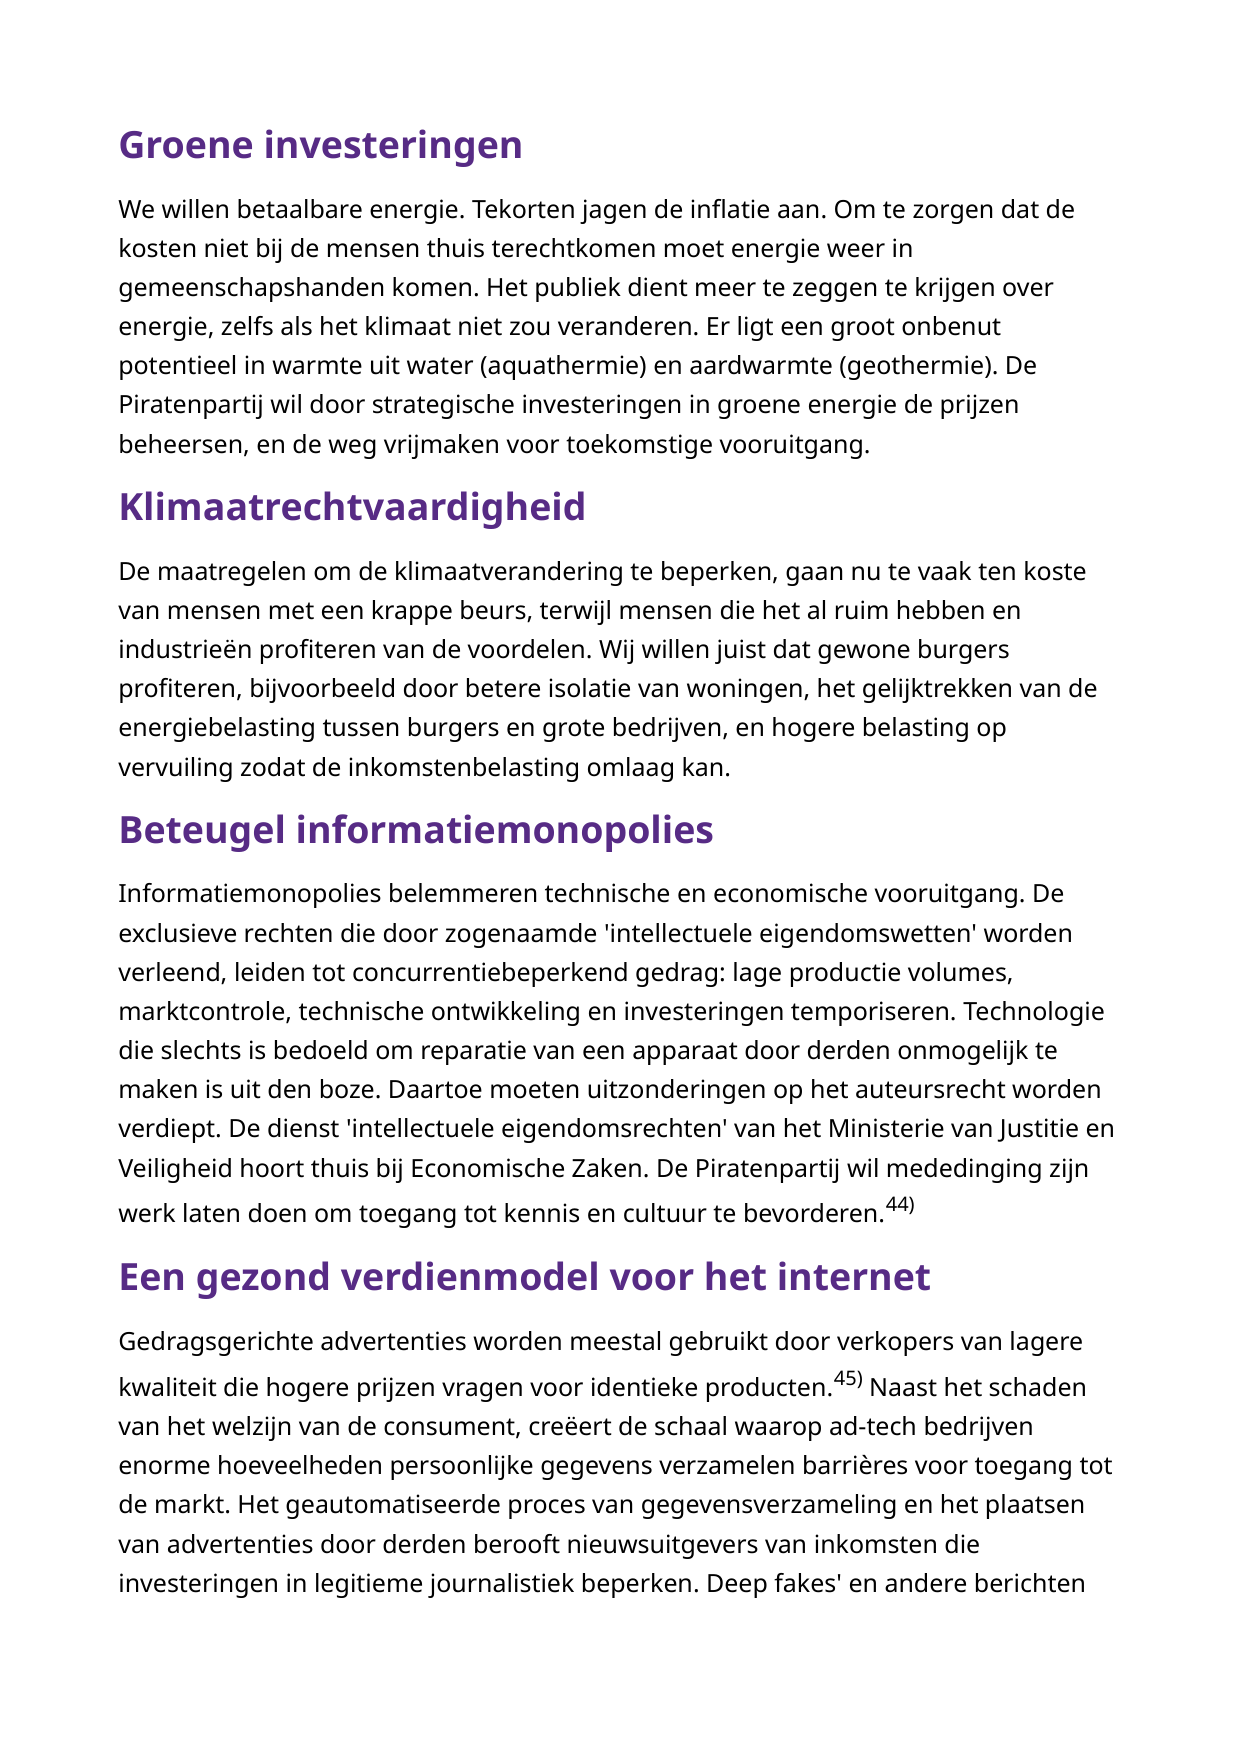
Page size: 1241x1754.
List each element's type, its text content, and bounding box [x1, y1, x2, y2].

text We willen betaalbare energie. Tekorten jagen de inflatie aan. Om te zorgen dat de kosten niet bij de mensen thuis terechtkomen moet energie weer in gemeenschapshanden komen. Het publiek dient meer te zeggen te krijgen over energie, zelfs als het klimaat niet zou veranderen. Er ligt een groot onbenut potentieel in warmte uit water (aquathermie) en aardwarmte (geothermie). De Piratenpartij wil door strategische investeringen in groene energie de prijzen beheersen, en de weg vrijmaken voor toekomstige vooruitgang. [118, 191, 1122, 460]
text Informatiemonopolies belemmeren technische en economische vooruitgang. De exclusieve rechten die door zogenaamde 'intellectuele eigendomswetten' worden verleend, leiden tot concurrentiebeperkend gedrag: lage productie volumes, marktcontrole, technische ontwikkeling en investeringen temporiseren. Technologie die slechts is bedoeld om reparatie van een apparaat door derden onmogelijk te maken is uit den boze. Daartoe moeten uitzonderingen op het auteursrecht worden verdiept. De dienst 'intellectuele eigendomsrechten' van het Ministerie van Justitie en Veiligheid hoort thuis bij Economische Zaken. De Piratenpartij wil mededinging zijn werk laten doen om toegang tot kennis en cultuur te bevorderen.44) [118, 876, 1122, 1230]
text Gedragsgerichte advertenties worden meestal gebruikt door verkopers van lagere kwaliteit die hogere prijzen vragen voor identieke producten.45) Naast het schaden van het welzijn van de consument, creëert de schaal waarop ad-tech bedrijven enorme hoeveelheden persoonlijke gegevens verzamelen barrières voor toegang tot de markt. Het geautomatiseerde proces van gegevensverzameling en het plaatsen van advertenties door derden berooft nieuwsuitgevers van inkomsten die investeringen in legitieme journalistiek beperken. Deep fakes' en andere berichten [118, 1324, 1122, 1599]
subtitle Groene investeringen [118, 118, 1122, 169]
text De maatregelen om de klimaatverandering te beperken, gaan nu te vaak ten koste van mensen met een krappe beurs, terwijl mensen die het al ruim hebben en industrieën profiteren van de voordelen. Wij willen juist dat gewone burgers profiteren, bijvoorbeeld door betere isolatie van woningen, het gelijktrekken van de energiebelasting tussen burgers en grote bedrijven, en hogere belasting op vervuiling zodat de inkomstenbelasting omlaag kan. [118, 553, 1122, 783]
subtitle Klimaatrechtvaardigheid [118, 480, 1122, 531]
subtitle Beteugel informatiemonopolies [118, 803, 1122, 854]
subtitle Een gezond verdienmodel voor het internet [118, 1251, 1122, 1302]
